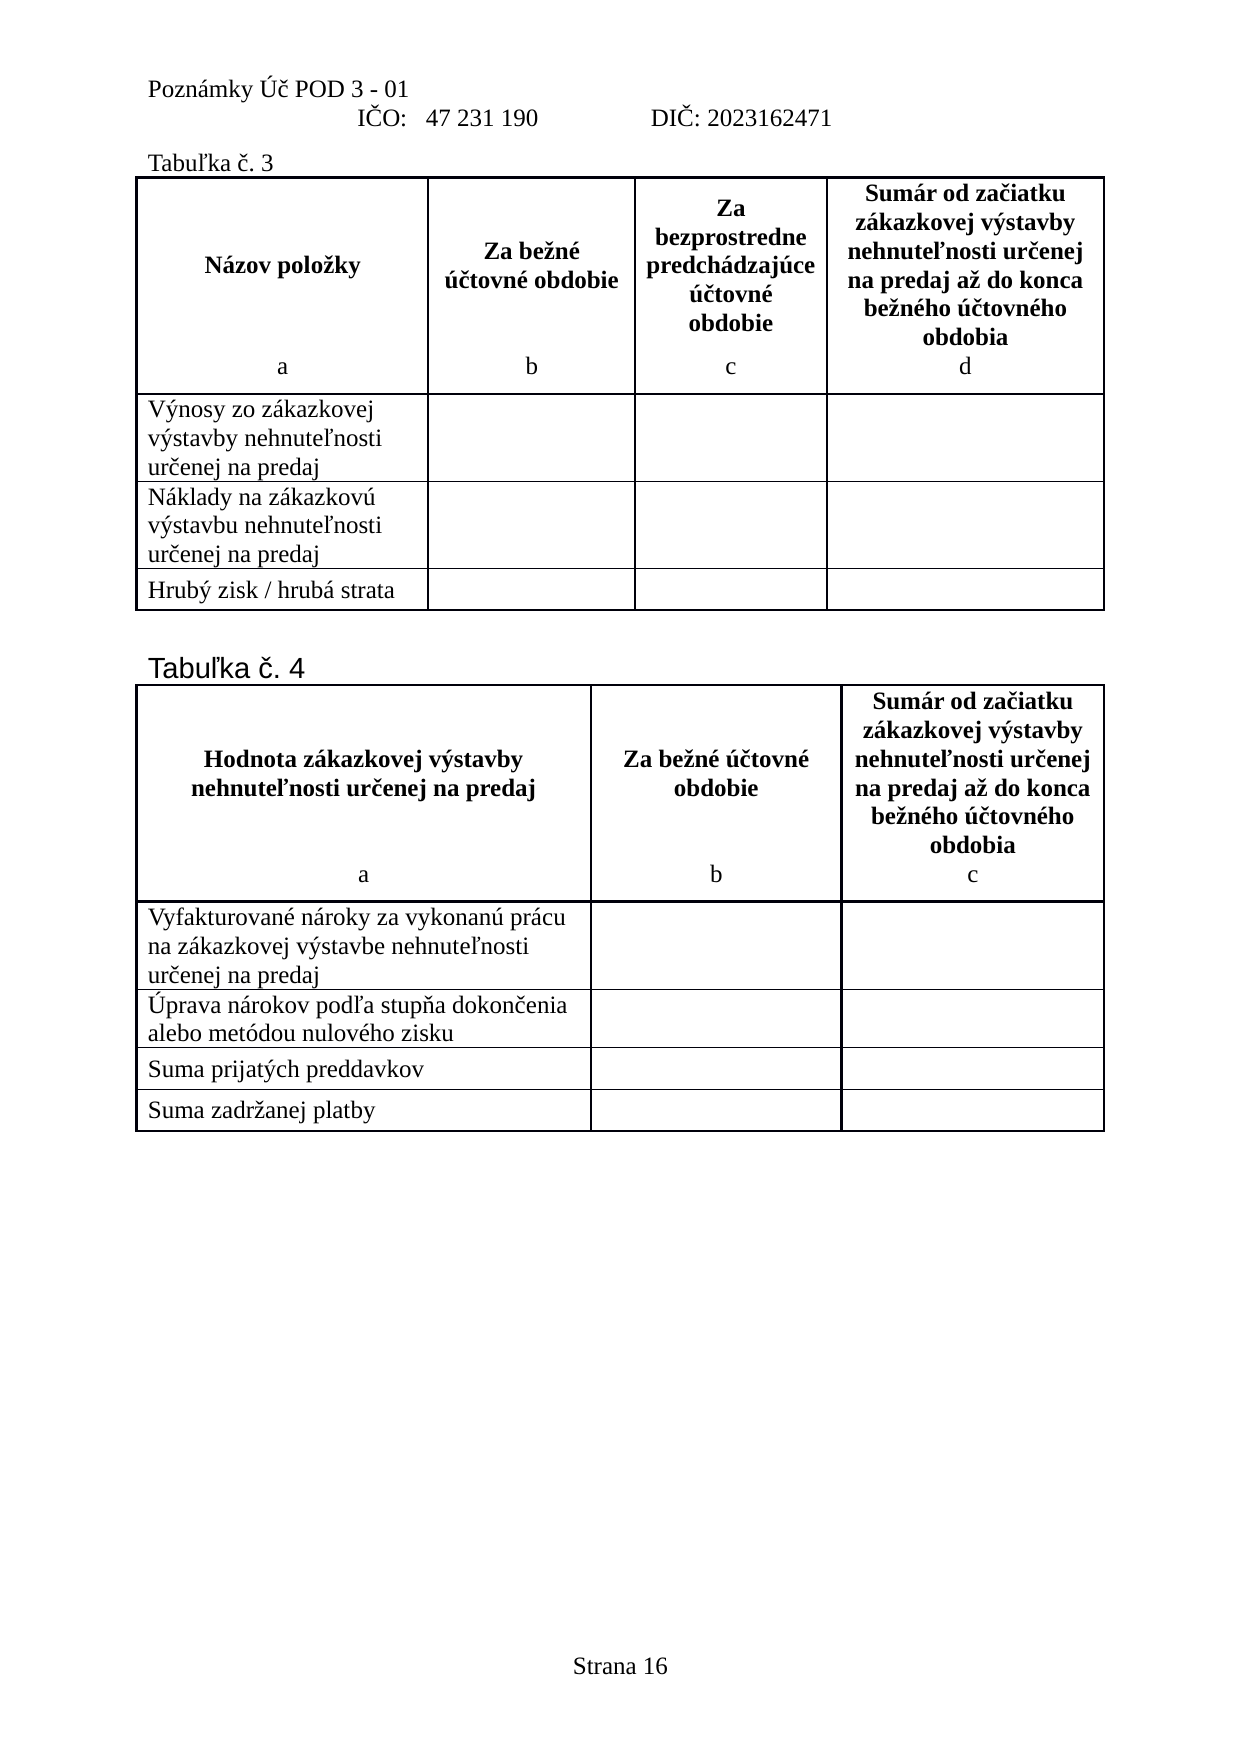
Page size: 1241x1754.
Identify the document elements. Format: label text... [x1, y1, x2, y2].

table_header Hodnota zákazkovej výstavby nehnuteľnosti určenej na predaj [138, 686, 590, 859]
table_header Za bežné účtovné obdobie [429, 179, 634, 351]
table_cell [592, 1048, 840, 1088]
table_header Za bezprostredne predchádzajúce účtovné obdobie [636, 179, 826, 351]
table_cell Suma zadržanej platby [138, 1090, 590, 1130]
table_cell Vyfakturované nároky za vykonanú prácu na zákazkovej výstavbe nehnuteľnosti určenej na predaj [138, 903, 590, 989]
text Tabuľka č. 3 [148, 148, 1092, 176]
table_cell Náklady na zákazkovú výstavbu nehnuteľnosti určenej na predaj [138, 482, 427, 568]
table_cell [592, 990, 840, 1047]
table_cell b [592, 859, 840, 900]
table_cell Hrubý zisk / hrubá strata [138, 569, 427, 609]
table_cell [828, 569, 1103, 609]
table_header Sumár od začiatku zákazkovej výstavby nehnuteľnosti určenej na predaj až do konca bežného účtovného obdobia [828, 179, 1103, 351]
title Tabuľka č. 4 [148, 651, 1092, 684]
table_cell [843, 990, 1103, 1047]
table_cell [636, 482, 826, 568]
table_cell [843, 1090, 1103, 1130]
table_cell [843, 903, 1103, 989]
table_cell a [138, 351, 427, 392]
table_cell [429, 569, 634, 609]
table_cell [592, 1090, 840, 1130]
table_cell c [843, 859, 1103, 900]
table_header Za bežné účtovné obdobie [592, 686, 840, 859]
table_cell [828, 395, 1103, 481]
table_cell Výnosy zo zákazkovej výstavby nehnuteľnosti určenej na predaj [138, 395, 427, 481]
table_header Názov položky [138, 179, 427, 351]
table_cell [592, 903, 840, 989]
table_cell a [138, 859, 590, 900]
table_cell c [636, 351, 826, 392]
table_cell d [828, 351, 1103, 392]
table_cell [636, 569, 826, 609]
table_cell [843, 1048, 1103, 1088]
table_cell [636, 395, 826, 481]
table_cell [429, 395, 634, 481]
table_cell [429, 482, 634, 568]
table_header Sumár od začiatku zákazkovej výstavby nehnuteľnosti určenej na predaj až do konca bežného účtovného obdobia [843, 686, 1103, 859]
table_cell b [429, 351, 634, 392]
table_cell Úprava nárokov podľa stupňa dokončenia alebo metódou nulového zisku [138, 990, 590, 1047]
table_cell Suma prijatých preddavkov [138, 1048, 590, 1088]
table_cell [828, 482, 1103, 568]
